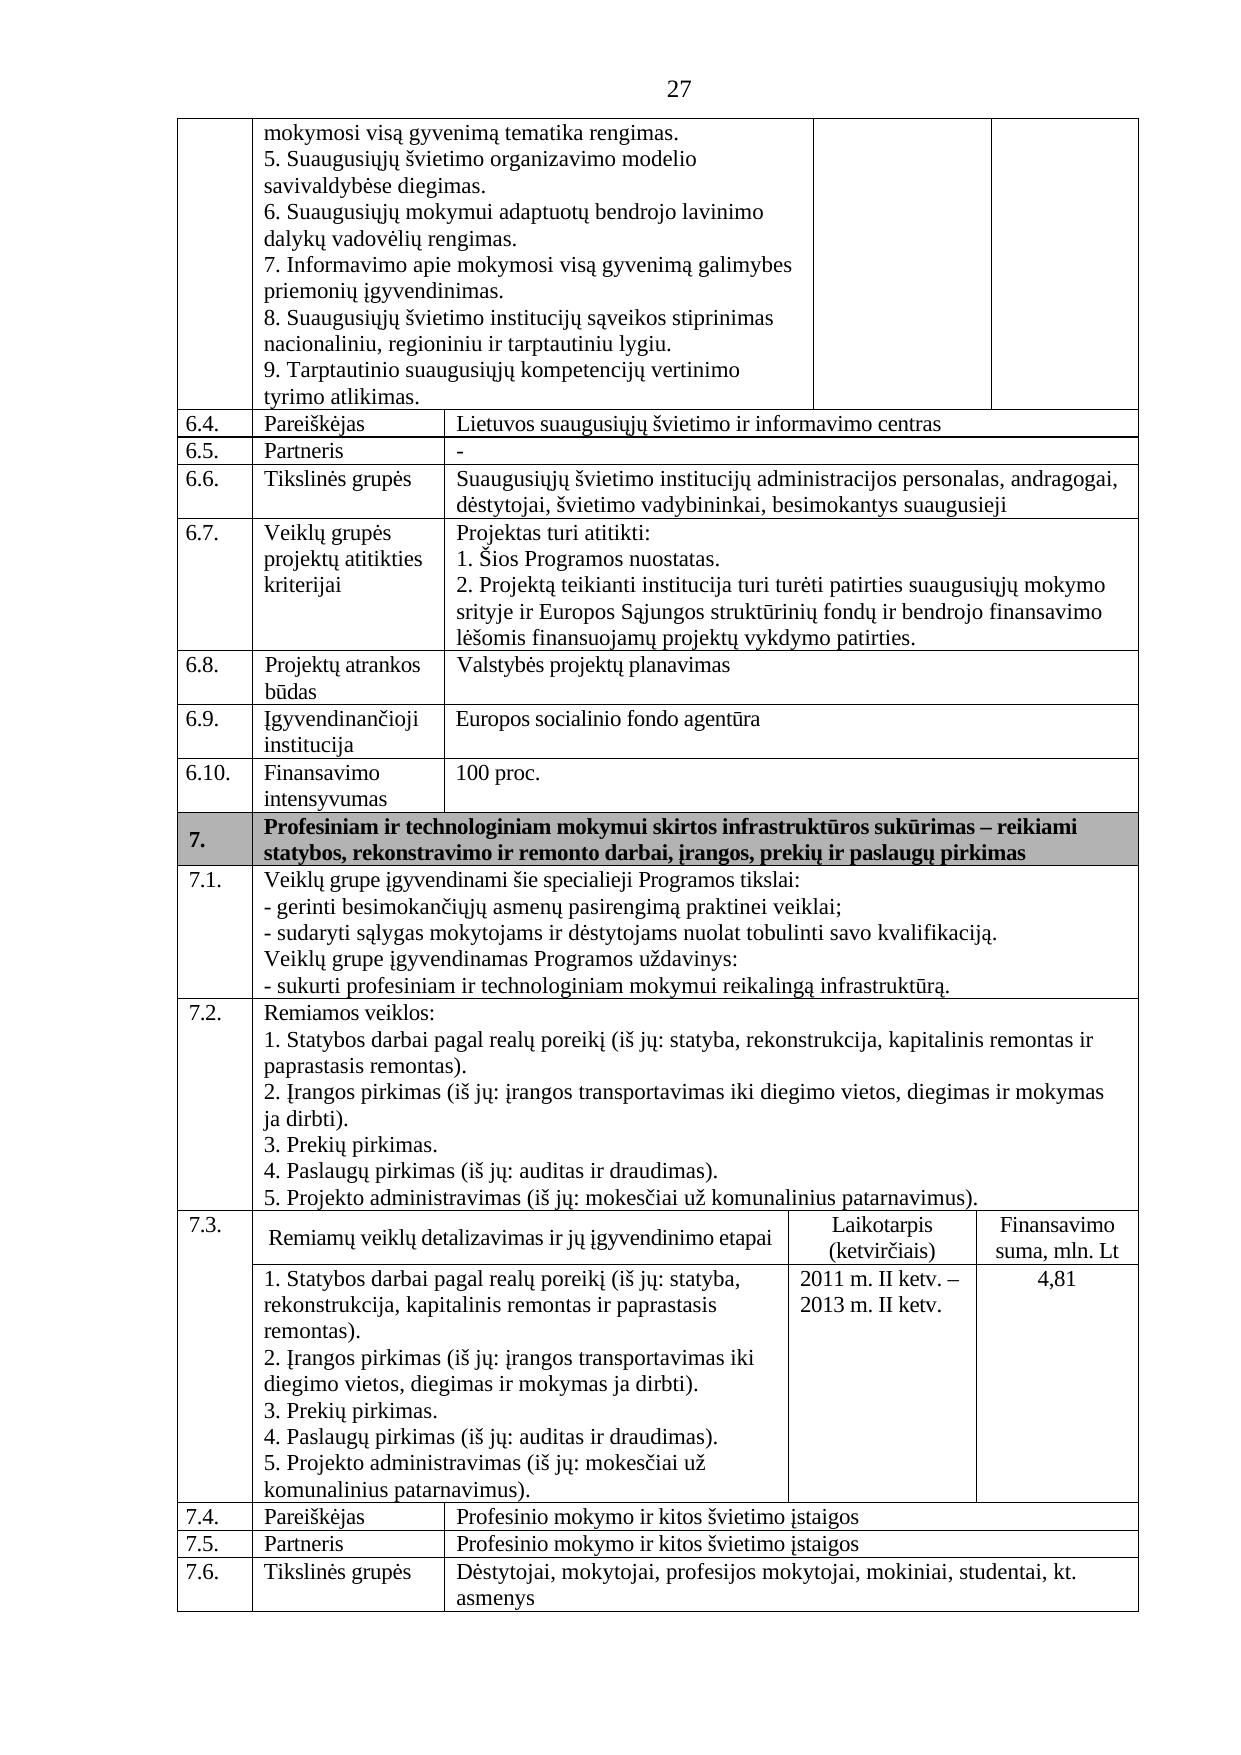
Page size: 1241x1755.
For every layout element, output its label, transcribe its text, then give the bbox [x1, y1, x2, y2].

table_cell Projektų atrankos būdas [253, 651, 444, 704]
table_cell Remiamos veiklos: 1. Statybos darbai pagal realų poreikį (iš jų: statyba, rekonstrukcija, kapitalinis remontas ir paprastasis remontas). 2. Įrangos pirkimas (iš jų: įrangos transportavimas iki diegimo vietos, diegimas ir mokymas ja dirbti). 3. Prekių pirkimas. 4. Paslaugų pirkimas (iš jų: auditas ir draudimas). 5. Projekto administravimas (iš jų: mokesčiai už komunalinius patarnavimus). [253, 999, 1138, 1210]
table_cell Veiklų grupės projektų atitikties kriterijai [253, 519, 444, 650]
table_cell 6.4. [178, 410, 252, 436]
table_cell Pareiškėjas [253, 410, 444, 436]
table_cell Partneris [253, 438, 444, 464]
table_cell Partneris [253, 1531, 444, 1557]
table_cell 6.6. [178, 465, 252, 518]
table_cell mokymosi visą gyvenimą tematika rengimas. 5. Suaugusiųjų švietimo organizavimo modelio savivaldybėse diegimas. 6. Suaugusiųjų mokymui adaptuotų bendrojo lavinimo dalykų vadovėlių rengimas. 7. Informavimo apie mokymosi visą gyvenimą galimybes priemonių įgyvendinimas. 8. Suaugusiųjų švietimo institucijų sąveikos stiprinimas nacionaliniu, regioniniu ir tarptautiniu lygiu. 9. Tarptautinio suaugusiųjų kompetencijų vertinimo tyrimo atlikimas. [253, 119, 813, 409]
table_cell [814, 119, 991, 409]
table_cell [178, 119, 252, 409]
table_cell Europos socialinio fondo agentūra [445, 705, 1138, 758]
table_cell 7.1. [178, 866, 252, 998]
table_cell 6.5. [178, 438, 252, 464]
table_cell Remiamų veiklų detalizavimas ir jų įgyvendinimo etapai [253, 1211, 788, 1264]
table_cell Laikotarpis (ketvirčiais) [789, 1211, 976, 1264]
table_cell Projektas turi atitikti: 1. Šios Programos nuostatas. 2. Projektą teikianti institucija turi turėti patirties suaugusiųjų mokymo srityje ir Europos Sąjungos struktūrinių fondų ir bendrojo finansavimo lėšomis finansuojamų projektų vykdymo patirties. [445, 519, 1138, 650]
table_cell Profesiniam ir technologiniam mokymui skirtos infrastruktūros sukūrimas – reikiami statybos, rekonstravimo ir remonto darbai, įrangos, prekių ir paslaugų pirkimas [253, 813, 1138, 865]
table_cell Profesinio mokymo ir kitos švietimo įstaigos [445, 1503, 1138, 1529]
table_cell Tikslinės grupės [253, 465, 444, 518]
table_cell 1. Statybos darbai pagal realų poreikį (iš jų: statyba, rekonstrukcija, kapitalinis remontas ir paprastasis remontas). 2. Įrangos pirkimas (iš jų: įrangos transportavimas iki diegimo vietos, diegimas ir mokymas ja dirbti). 3. Prekių pirkimas. 4. Paslaugų pirkimas (iš jų: auditas ir draudimas). 5. Projekto administravimas (iš jų: mokesčiai už komunalinius patarnavimus). [253, 1265, 788, 1502]
table_cell 6.7. [178, 519, 252, 650]
table_cell Finansavimo suma, mln. Lt [977, 1211, 1138, 1264]
table_cell Įgyvendinančioji institucija [253, 705, 444, 758]
table_cell 7.5. [178, 1531, 252, 1557]
table_cell Lietuvos suaugusiųjų švietimo ir informavimo centras [445, 410, 1138, 436]
table_cell Veiklų grupe įgyvendinami šie specialieji Programos tikslai: - gerinti besimokančiųjų asmenų pasirengimą praktinei veiklai; - sudaryti sąlygas mokytojams ir dėstytojams nuolat tobulinti savo kvalifikaciją. Veiklų grupe įgyvendinamas Programos uždavinys: - sukurti profesiniam ir technologiniam mokymui reikalingą infrastruktūrą. [253, 866, 1138, 998]
table_cell Profesinio mokymo ir kitos švietimo įstaigos [445, 1531, 1138, 1557]
table_cell Tikslinės grupės [253, 1558, 444, 1611]
table_cell [992, 119, 1138, 409]
table_cell Suaugusiųjų švietimo institucijų administracijos personalas, andragogai, dėstytojai, švietimo vadybininkai, besimokantys suaugusieji [445, 465, 1138, 518]
table_cell 2011 m. II ketv. – 2013 m. II ketv. [789, 1265, 976, 1502]
table_cell Finansavimo intensyvumas [253, 759, 444, 812]
table_cell 7.2. [178, 999, 252, 1210]
table_cell Valstybės projektų planavimas [445, 651, 1138, 704]
table_cell 6.9. [178, 705, 252, 758]
table_cell 6.8. [178, 651, 252, 704]
table_cell 6.10. [178, 759, 252, 812]
table_cell Pareiškėjas [253, 1503, 444, 1529]
table_cell 7.3. [178, 1211, 252, 1502]
table_cell 7. [178, 813, 252, 865]
table_cell 7.6. [178, 1558, 252, 1611]
table_cell 4,81 [977, 1265, 1138, 1502]
table_cell Dėstytojai, mokytojai, profesijos mokytojai, mokiniai, studentai, kt. asmenys [445, 1558, 1138, 1611]
table_cell 7.4. [178, 1503, 252, 1529]
table_cell 100 proc. [445, 759, 1138, 812]
table_cell - [445, 438, 1138, 464]
